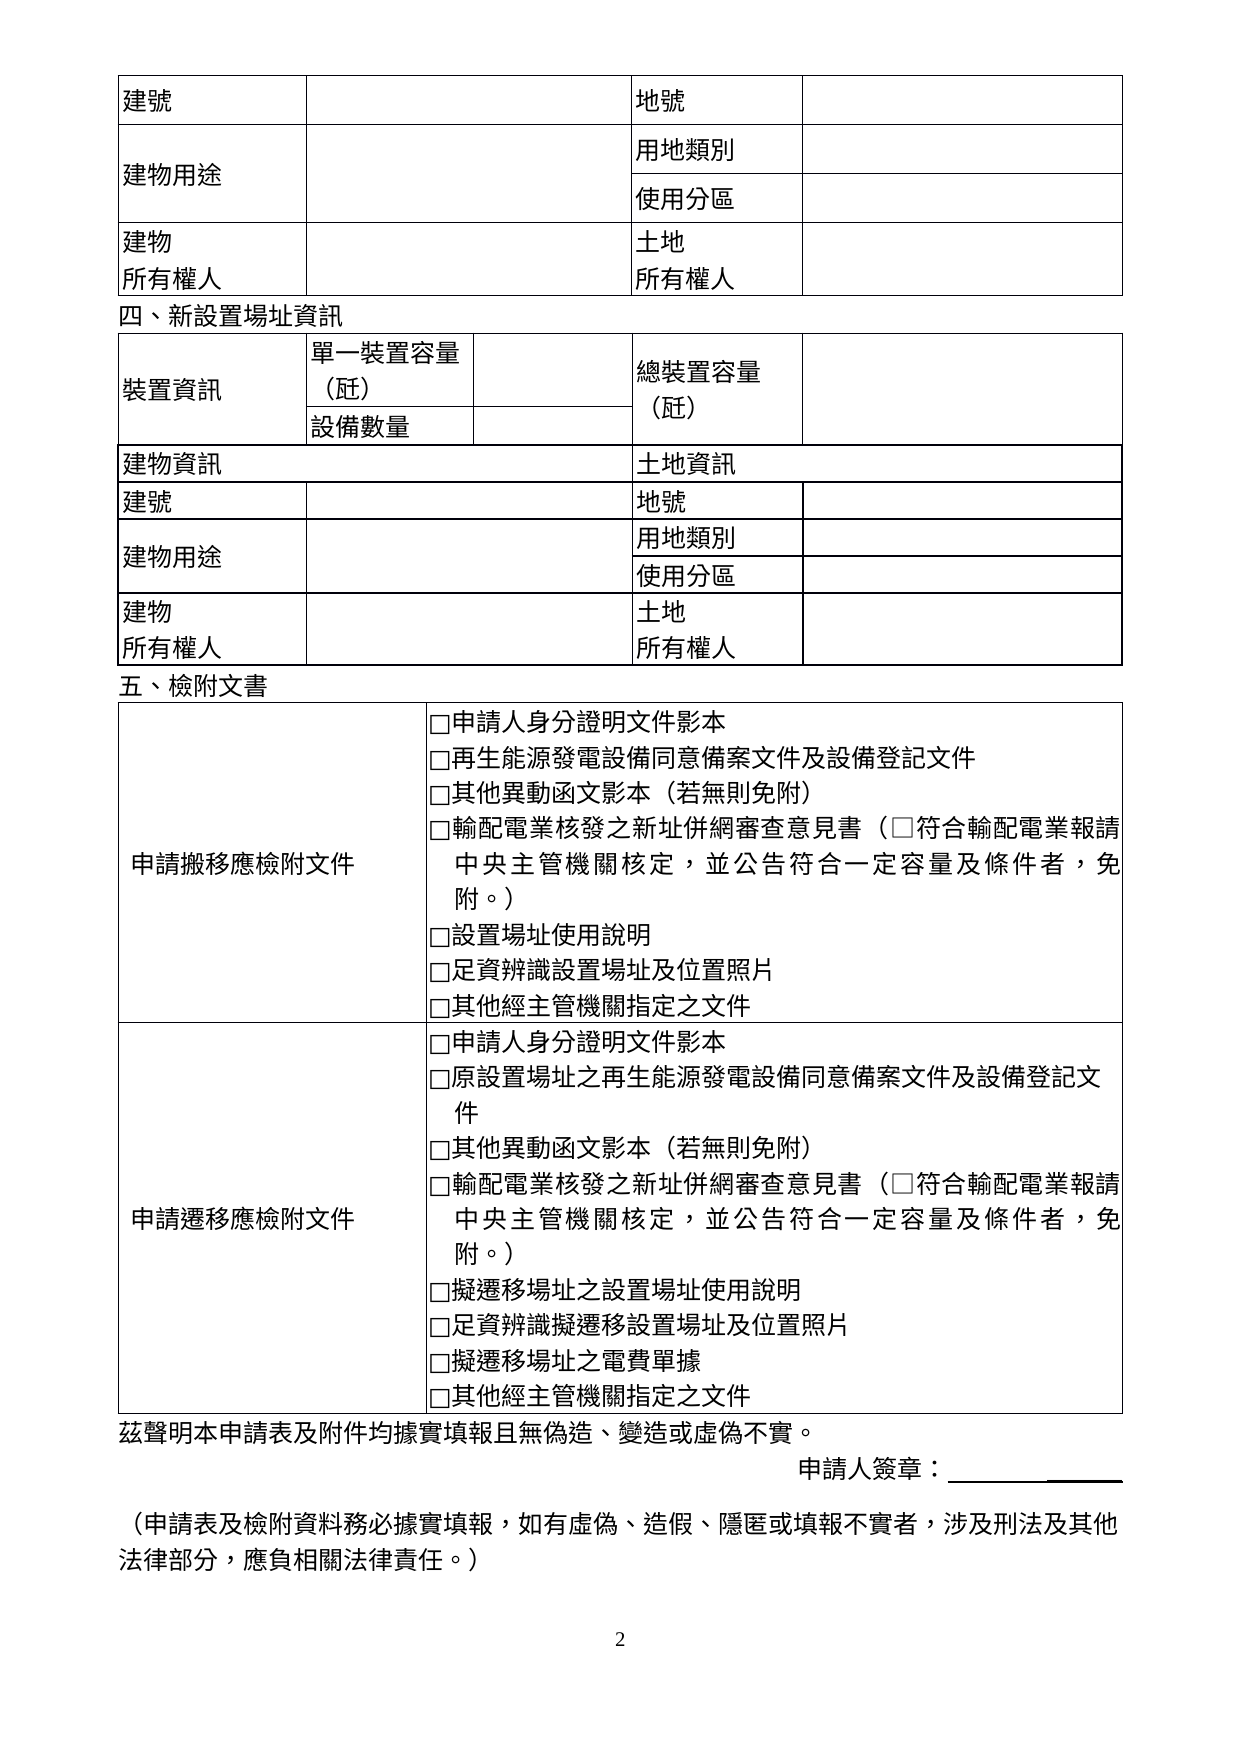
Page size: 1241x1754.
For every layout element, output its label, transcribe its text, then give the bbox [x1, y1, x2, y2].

table_cell 土地 所有權人 [632, 223, 802, 295]
table_cell [804, 557, 1121, 592]
text 四、新設置場址資訊 [118, 296, 1109, 333]
table_header [474, 334, 632, 406]
table_cell □申請人身分證明文件影本 □原設置場址之再生能源發電設備同意備案文件及設備登記文件 □其他異動函文影本（若無則免附） □輸配電業核發之新址併網審查意見書（□符合輸配電業報請中央主管機關核定，並公告符合一定容量及條件者，免附。） □擬遷移場址之設置場址使用說明 □足資辨識擬遷移設置場址及位置照片 □擬遷移場址之電費單據 □其他經主管機關指定之文件 [427, 1023, 1122, 1413]
text （申請表及檢附資料務必據實填報，如有虛偽、造假、隱匿或填報不實者，涉及刑法及其他法律部分，應負相關法律責任。） [118, 1504, 1122, 1577]
table_cell [307, 223, 631, 295]
table_cell [803, 223, 1122, 295]
table_cell 申請遷移應檢附文件 [119, 1023, 426, 1413]
table_cell 使用分區 [632, 174, 802, 222]
text 五、檢附文書 [118, 666, 1109, 702]
table_cell [803, 174, 1122, 222]
table_cell 建物 所有權人 [119, 594, 306, 664]
table_cell 建號 [119, 76, 306, 124]
table_cell 地號 [632, 76, 802, 124]
table_cell 地號 [633, 483, 802, 518]
table_cell 建物用途 [119, 125, 306, 222]
table_cell 建物用途 [119, 520, 306, 592]
table_cell 使用分區 [633, 557, 802, 592]
table_cell [474, 407, 632, 444]
table_cell [307, 483, 632, 518]
table_cell 建物 所有權人 [119, 223, 306, 295]
table_header 單一裝置容量 （瓩） [307, 334, 473, 406]
table_header 裝置資訊 [119, 334, 306, 444]
table_cell [804, 520, 1121, 555]
table_cell [804, 594, 1121, 664]
table_cell 設備數量 [307, 407, 473, 444]
text 茲聲明本申請表及附件均據實填報且無偽造、變造或虛偽不實。 [118, 1414, 1122, 1450]
table_cell 土地資訊 [633, 446, 1121, 481]
table_cell [307, 520, 632, 592]
table_cell 用地類別 [632, 125, 802, 173]
table_cell [803, 125, 1122, 173]
table_header 申請搬移應檢附文件 [119, 703, 426, 1022]
table_cell 土地 所有權人 [633, 594, 802, 664]
text 申請人簽章： ＿＿＿ [118, 1450, 1122, 1486]
table_header 總裝置容量 （瓩） [633, 334, 802, 444]
table_header [803, 334, 1122, 444]
table_cell [307, 125, 631, 222]
table_cell 建號 [119, 483, 306, 518]
table_cell 用地類別 [633, 520, 802, 555]
table_cell [804, 483, 1121, 518]
table_cell 建物資訊 [119, 446, 632, 481]
table_cell [307, 76, 631, 124]
table_header □申請人身分證明文件影本 □再生能源發電設備同意備案文件及設備登記文件 □其他異動函文影本（若無則免附） □輸配電業核發之新址併網審查意見書（□符合輸配電業報請中央主管機關核定，並公告符合一定容量及條件者，免附。） □設置場址使用說明 □足資辨識設置場址及位置照片 □其他經主管機關指定之文件 [427, 703, 1122, 1022]
table_cell [307, 594, 632, 664]
table_cell [803, 76, 1122, 124]
